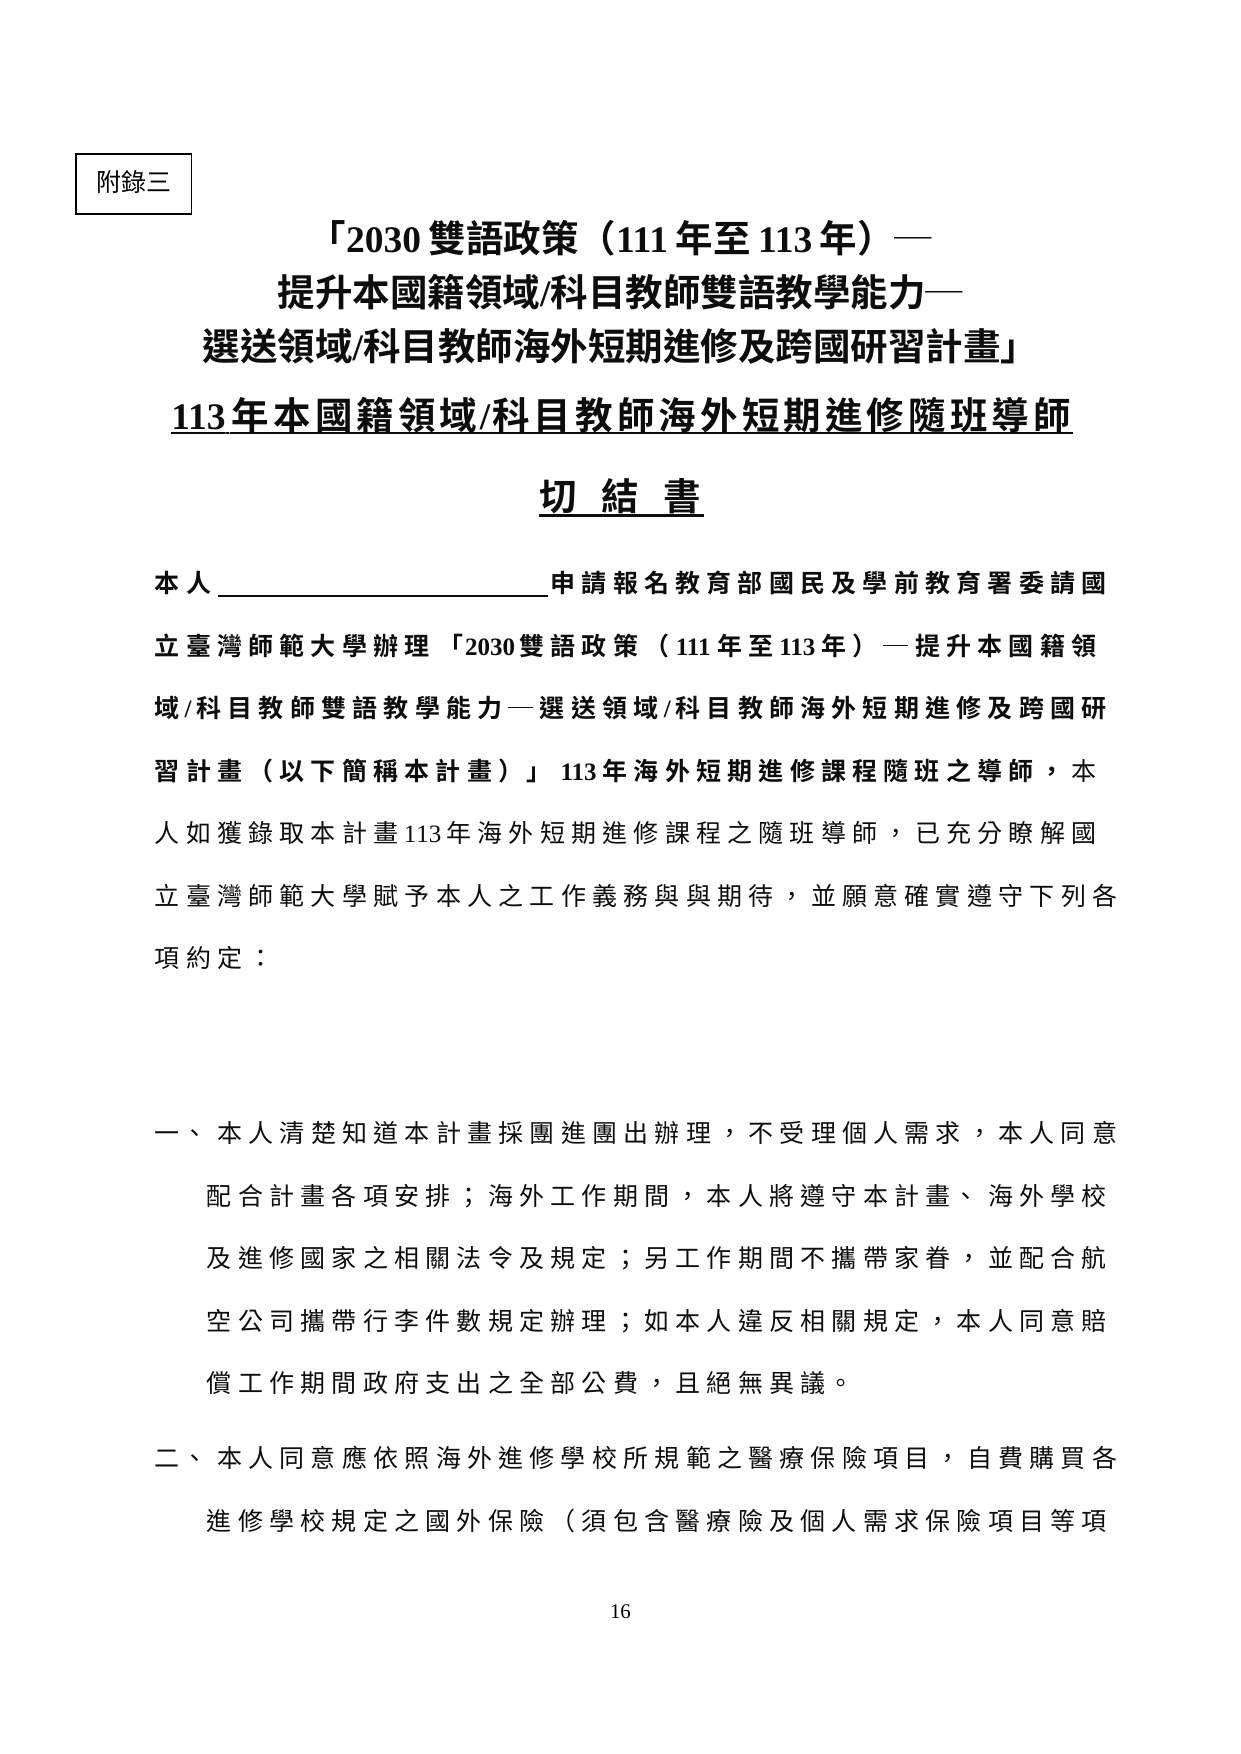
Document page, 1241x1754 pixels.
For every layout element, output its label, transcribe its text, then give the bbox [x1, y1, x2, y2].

text 選送領域/科目教師海外短期進修及跨國研習計畫」 [120, 317, 1120, 371]
text 本人 申請報名教育部國民及學前教育署委請國立臺灣師範大學辦理「2030雙語政策（111年至113年）─提升本國籍領域/科目教師雙語教學能力─選送領域/科目教師海外短期進修及跨國研習計畫（以下簡稱本計畫）」113年海外短期進修課程隨班之導師，本人如獲錄取本計畫113年海外短期進修課程之隨班導師，已充分瞭解國立臺灣師範大學賦予本人之工作義務與與期待，並願意確實遵守下列各項約定： [145, 540, 1120, 978]
text 「2030雙語政策（111年至113年）─ [120, 209, 1120, 263]
text 切 結 書 [120, 453, 1120, 515]
text 二、本人同意應依照海外進修學校所規範之醫療保險項目，自費購買各進修學校規定之國外保險（須包含醫療險及個人需求保險項目等項 [145, 1415, 1120, 1540]
text 附錄三 [92, 162, 176, 198]
text 提升本國籍領域/科目教師雙語教學能力─ [120, 263, 1120, 317]
text [77, 155, 191, 213]
text 一、本人清楚知道本計畫採團進團出辦理，不受理個人需求，本人同意配合計畫各項安排；海外工作期間，本人將遵守本計畫、海外學校及進修國家之相關法令及規定；另工作期間不攜帶家眷，並配合航空公司攜帶行李件數規定辦理；如本人違反相關規定，本人同意賠償工作期間政府支出之全部公費，且絕無異議。 [145, 1090, 1120, 1403]
text 113年本國籍領域/科目教師海外短期進修隨班導師 [120, 371, 1120, 434]
